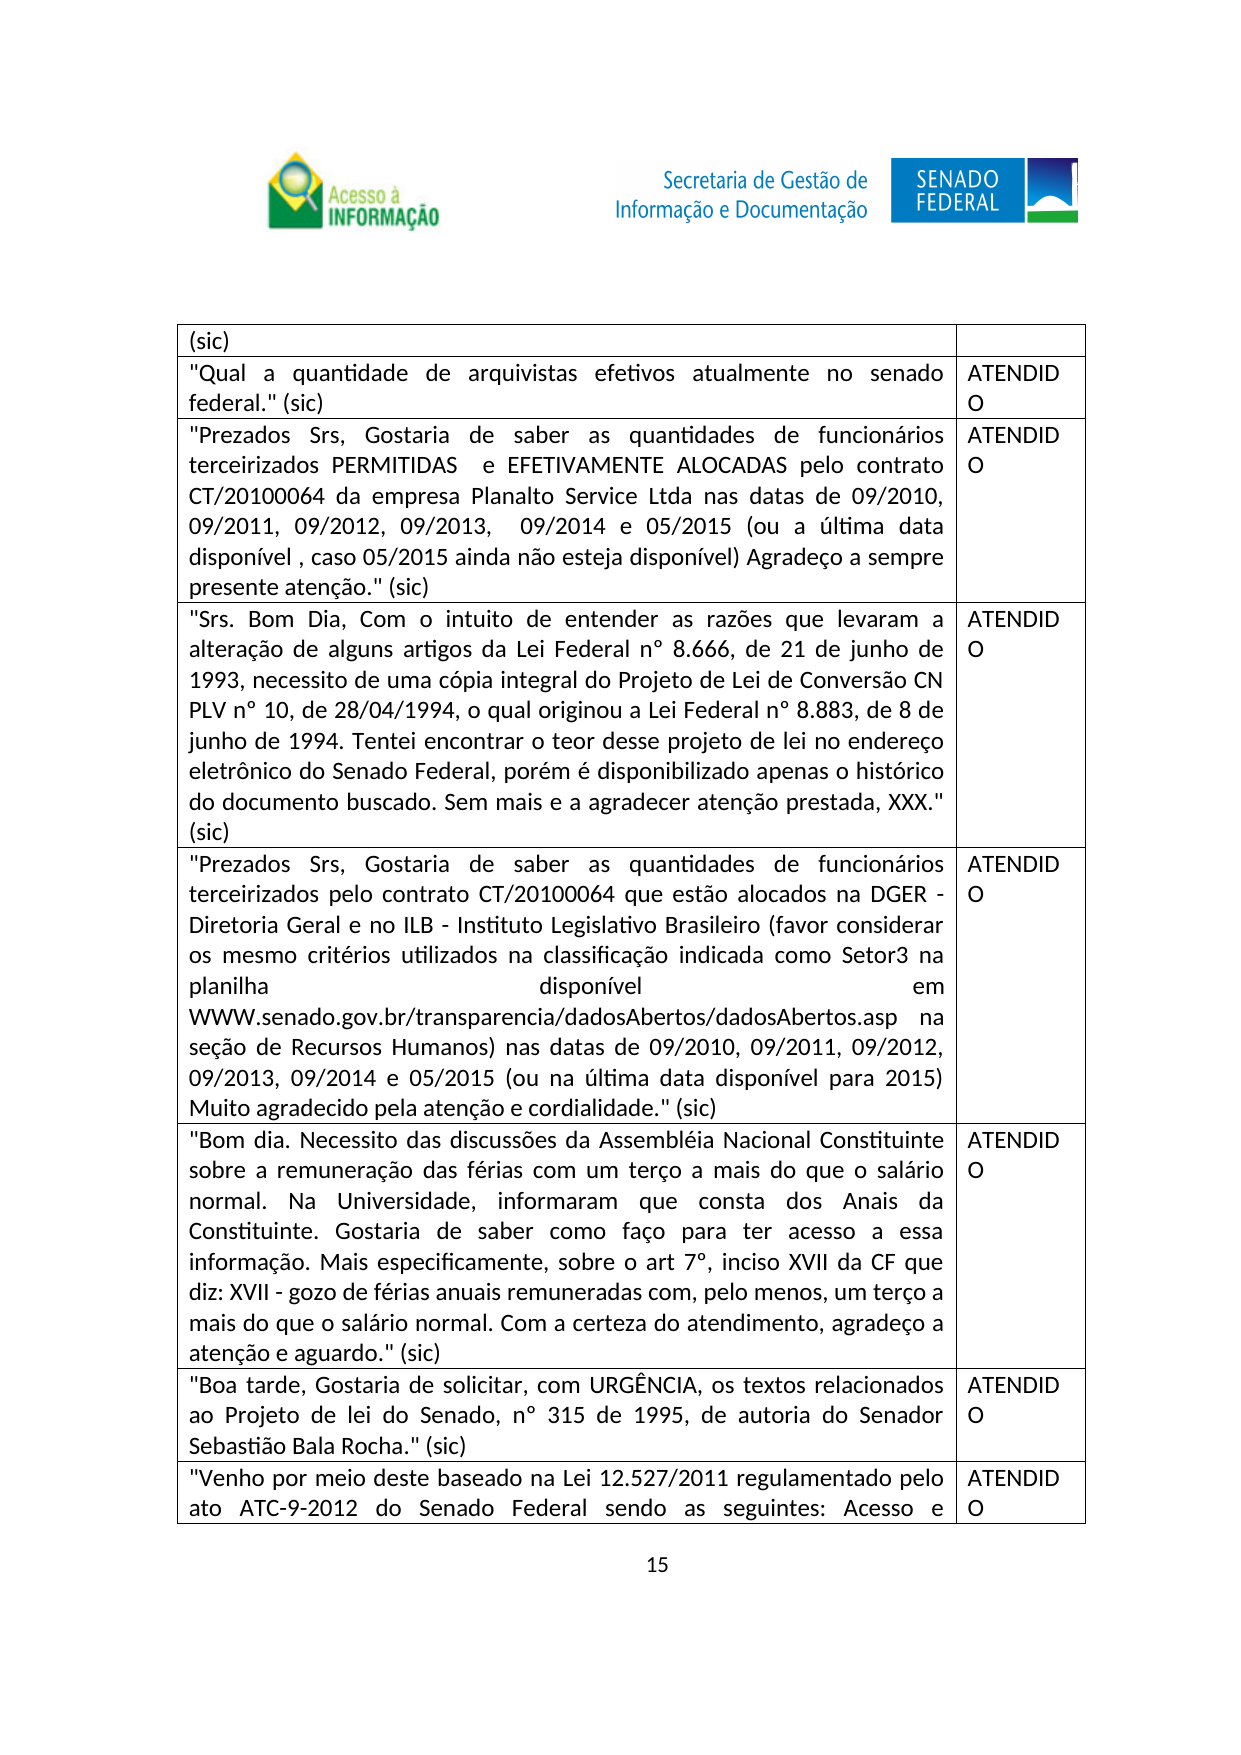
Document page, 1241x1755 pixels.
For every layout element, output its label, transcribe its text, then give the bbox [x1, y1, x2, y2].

table_cell ATENDIDO [957, 357, 1085, 418]
table_cell ATENDIDO [957, 1369, 1085, 1461]
table_cell ATENDIDO [957, 1462, 1085, 1523]
table_cell "Qual a quantidade de arquivistas efetivos atualmente no senado federal." (sic) [178, 357, 956, 418]
table_cell "Prezados Srs, Gostaria de saber as quantidades de funcionários terceirizados PERMITIDAS e EFETIVAMENTE ALOCADAS pelo contrato CT/20100064 da empresa Planalto Service Ltda nas datas de 09/2010, 09/2011, 09/2012, 09/2013, 09/2014 e 05/2015 (ou a última data disponível , caso 05/2015 ainda não esteja disponível) Agradeço a sempre presente atenção." (sic) [178, 419, 956, 602]
table_cell (sic) [178, 325, 956, 356]
table_cell ATENDIDO [957, 848, 1085, 1123]
table_cell ATENDIDO [957, 419, 1085, 602]
table_cell "Srs. Bom Dia, Com o intuito de entender as razões que levaram a alteração de alguns artigos da Lei Federal nº 8.666, de 21 de junho de 1993, necessito de uma cópia integral do Projeto de Lei de Conversão CN PLV nº 10, de 28/04/1994, o qual originou a Lei Federal nº 8.883, de 8 de junho de 1994. Tentei encontrar o teor desse projeto de lei no endereço eletrônico do Senado Federal, porém é disponibilizado apenas o histórico do documento buscado. Sem mais e a agradecer atenção prestada, XXX." (sic) [178, 603, 956, 847]
table_cell ATENDIDO [957, 603, 1085, 847]
table_cell "Boa tarde, Gostaria de solicitar, com URGÊNCIA, os textos relacionados ao Projeto de lei do Senado, nº 315 de 1995, de autoria do Senador Sebastião Bala Rocha." (sic) [178, 1369, 956, 1461]
table_cell "Prezados Srs, Gostaria de saber as quantidades de funcionários terceirizados pelo contrato CT/20100064 que estão alocados na DGER - Diretoria Geral e no ILB - Instituto Legislativo Brasileiro (favor considerar os mesmo critérios utilizados na classificação indicada como Setor3 na planilha disponível em WWW.senado.gov.br/transparencia/dadosAbertos/dadosAbertos.asp na seção de Recursos Humanos) nas datas de 09/2010, 09/2011, 09/2012, 09/2013, 09/2014 e 05/2015 (ou na última data disponível para 2015) Muito agradecido pela atenção e cordialidade." (sic) [178, 848, 956, 1123]
table_cell [957, 325, 1085, 356]
table_cell ATENDIDO [957, 1124, 1085, 1368]
table_cell "Bom dia. Necessito das discussões da Assembléia Nacional Constituinte sobre a remuneração das férias com um terço a mais do que o salário normal. Na Universidade, informaram que consta dos Anais da Constituinte. Gostaria de saber como faço para ter acesso a essa informação. Mais especificamente, sobre o art 7º, inciso XVII da CF que diz: XVII - gozo de férias anuais remuneradas com, pelo menos, um terço a mais do que o salário normal. Com a certeza do atendimento, agradeço a atenção e aguardo." (sic) [178, 1124, 956, 1368]
table_cell "Venho por meio deste baseado na Lei 12.527/2011 regulamentado pelo ato ATC-9-2012 do Senado Federal sendo as seguintes: Acesso e [178, 1462, 956, 1523]
